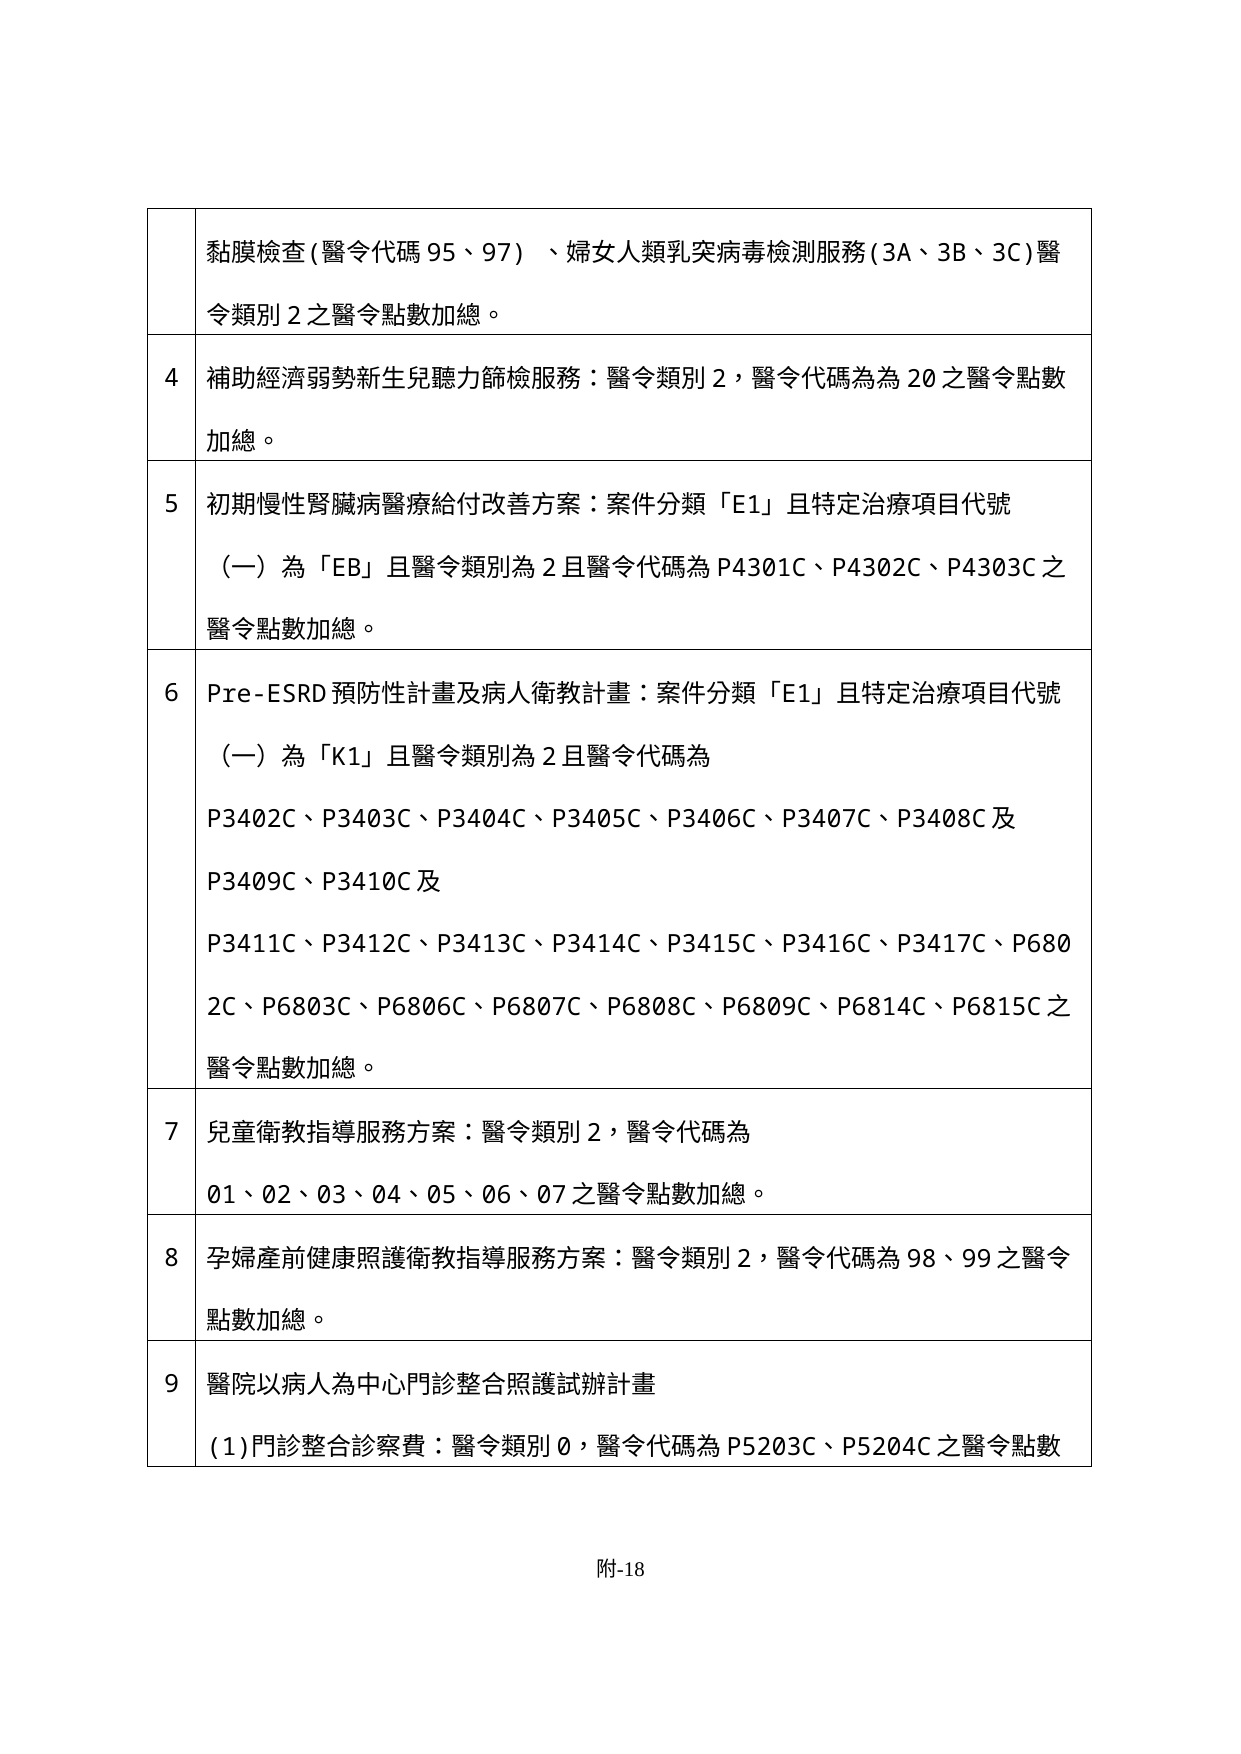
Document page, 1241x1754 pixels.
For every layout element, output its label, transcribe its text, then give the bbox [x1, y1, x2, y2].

table_cell 5 [148, 461, 195, 649]
table_cell [148, 209, 195, 334]
table_cell 4 [148, 335, 195, 460]
table_cell 補助經濟弱勢新生兒聽力篩檢服務：醫令類別2，醫令代碼為為20之醫令點數加總。 [196, 335, 1091, 460]
table_cell 6 [148, 650, 195, 1087]
table_cell 9 [148, 1341, 195, 1466]
table_cell 醫院以病人為中心門診整合照護試辦計畫 (1)門診整合診察費：醫令類別0，醫令代碼為P5203C、P5204C之醫令點數 [196, 1341, 1091, 1466]
table_cell 8 [148, 1215, 195, 1339]
table_cell 黏膜檢查(醫令代碼95、97) 、婦女人類乳突病毒檢測服務(3A、3B、3C)醫令類別2之醫令點數加總。 [196, 209, 1091, 334]
table_cell Pre-ESRD預防性計畫及病人衛教計畫：案件分類「E1」且特定治療項目代號（一）為「K1」且醫令類別為2且醫令代碼為P3402C、P3403C、P3404C、P3405C、P3406C、P3407C、P3408C及P3409C、P3410C及P3411C、P3412C、P3413C、P3414C、P3415C、P3416C、P3417C、P6802C、P6803C、P6806C、P6807C、P6808C、P6809C、P6814C、P6815C之醫令點數加總。 [196, 650, 1091, 1087]
table_cell 孕婦產前健康照護衛教指導服務方案：醫令類別2，醫令代碼為98、99之醫令點數加總。 [196, 1215, 1091, 1339]
table_cell 初期慢性腎臟病醫療給付改善方案：案件分類「E1」且特定治療項目代號（一）為「EB」且醫令類別為2且醫令代碼為P4301C、P4302C、P4303C之醫令點數加總。 [196, 461, 1091, 649]
table_cell 兒童衛教指導服務方案：醫令類別2，醫令代碼為01、02、03、04、05、06、07之醫令點數加總。 [196, 1089, 1091, 1213]
table_cell 7 [148, 1089, 195, 1213]
